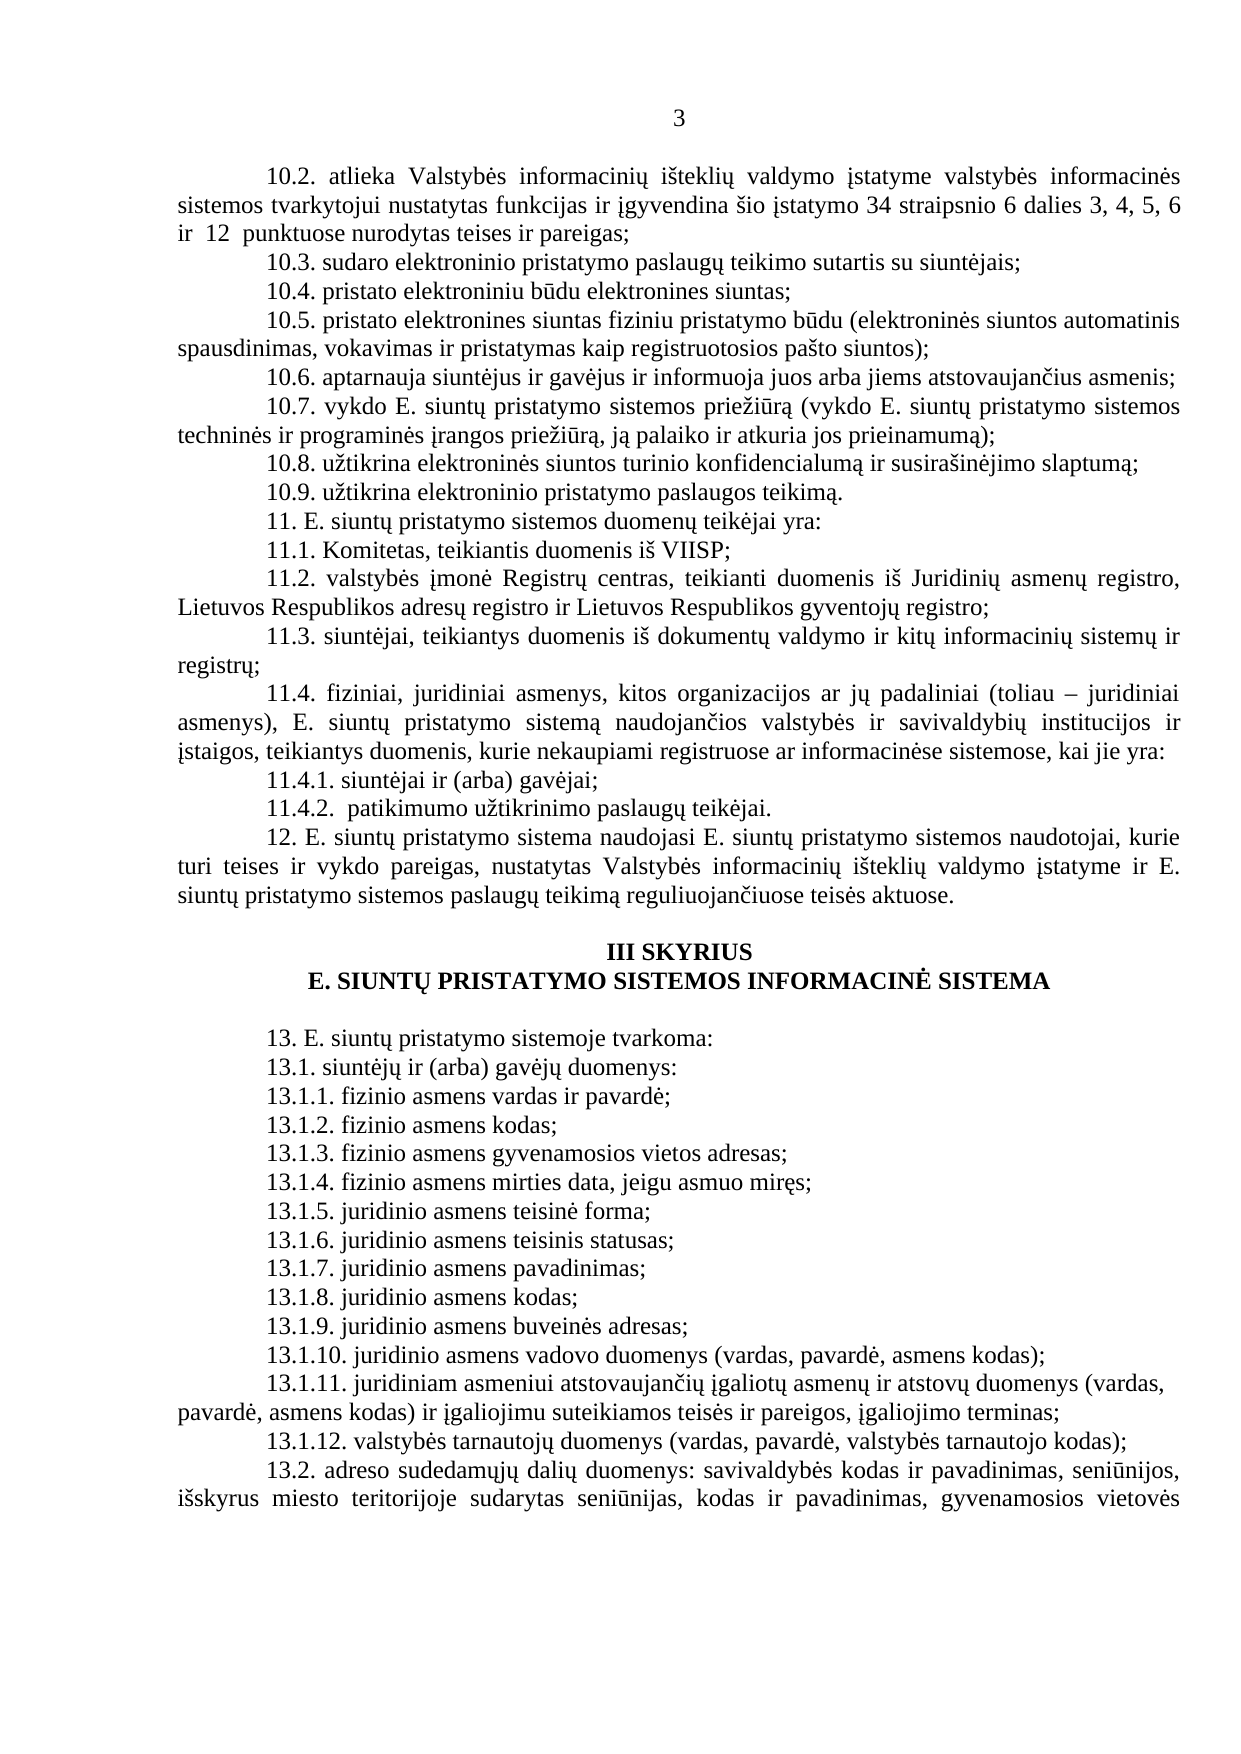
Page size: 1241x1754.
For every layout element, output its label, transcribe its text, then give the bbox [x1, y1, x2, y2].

text 13.1.12. valstybės tarnautojų duomenys (vardas, pavardė, valstybės tarnautojo kodas); [266, 1426, 1181, 1455]
text 13.1.3. fizinio asmens gyvenamosios vietos adresas; [266, 1138, 1181, 1167]
text 10.9. užtikrina elektroninio pristatymo paslaugos teikimą. [177, 477, 1181, 506]
text 13.1.10. juridinio asmens vadovo duomenys (vardas, pavardė, asmens kodas); [266, 1340, 1181, 1368]
text 13.1.9. juridinio asmens buveinės adresas; [266, 1311, 1181, 1340]
text 11.4. fiziniai, juridiniai asmenys, kitos organizacijos ar jų padaliniai (toliau – juridiniai asmenys), E. siuntų pristatymo sistemą naudojančios valstybės ir savivaldybių institucijos ir įstaigos, teikiantys duomenis, kurie nekaupiami registruose ar informacinėse sistemose, kai jie yra: [177, 678, 1181, 765]
text 13.1.11. juridiniam asmeniui atstovaujančių įgaliotų asmenų ir atstovų duomenys (vardas, pavardė, asmens kodas) ir įgaliojimu suteikiamos teisės ir pareigos, įgaliojimo terminas; [177, 1368, 1181, 1426]
text 13. E. siuntų pristatymo sistemoje tvarkoma: [177, 1023, 1181, 1052]
text 10.8. užtikrina elektroninės siuntos turinio konfidencialumą ir susirašinėjimo slaptumą; [177, 448, 1181, 477]
text 11.4.1. siuntėjai ir (arba) gavėjai; [266, 765, 1181, 793]
text 10.6. aptarnauja siuntėjus ir gavėjus ir informuoja juos arba jiems atstovaujančius asmenis; [177, 362, 1181, 391]
text 11.3. siuntėjai, teikiantys duomenis iš dokumentų valdymo ir kitų informacinių sistemų ir registrų; [177, 621, 1181, 678]
text 10.2. atlieka Valstybės informacinių išteklių valdymo įstatyme valstybės informacinės sistemos tvarkytojui nustatytas funkcijas ir įgyvendina šio įstatymo 34 straipsnio 6 dalies 3, 4, 5, 6 ir 12 punktuose nurodytas teises ir pareigas; [177, 161, 1181, 247]
text 11.4.2. patikimumo užtikrinimo paslaugų teikėjai. [266, 793, 1181, 822]
text 12. E. siuntų pristatymo sistema naudojasi E. siuntų pristatymo sistemos naudotojai, kurie turi teises ir vykdo pareigas, nustatytas Valstybės informacinių išteklių valdymo įstatyme ir E. siuntų pristatymo sistemos paslaugų teikimą reguliuojančiuose teisės aktuose. [177, 822, 1181, 908]
text 13.1.1. fizinio asmens vardas ir pavardė; [266, 1081, 1181, 1110]
text 10.5. pristato elektronines siuntas fiziniu pristatymo būdu (elektroninės siuntos automatinis spausdinimas, vokavimas ir pristatymas kaip registruotosios pašto siuntos); [177, 305, 1181, 362]
text 10.3. sudaro elektroninio pristatymo paslaugų teikimo sutartis su siuntėjais; [177, 247, 1181, 276]
text 11. E. siuntų pristatymo sistemos duomenų teikėjai yra: [266, 506, 1181, 535]
text 13.1.2. fizinio asmens kodas; [266, 1110, 1181, 1138]
text 11.2. valstybės įmonė Registrų centras, teikianti duomenis iš Juridinių asmenų registro, Lietuvos Respublikos adresų registro ir Lietuvos Respublikos gyventojų registro; [177, 563, 1181, 621]
text E. SIUNTŲ PRISTATYMO SISTEMOS INFORMACINĖ SISTEMA [177, 966, 1181, 995]
text 13.2. adreso sudedamųjų dalių duomenys: savivaldybės kodas ir pavadinimas, seniūnijos, išskyrus miesto teritorijoje sudarytas seniūnijas, kodas ir pavadinimas, gyvenamosios vietovės [177, 1455, 1181, 1512]
text 13.1.5. juridinio asmens teisinė forma; [266, 1196, 1181, 1225]
text 10.4. pristato elektroniniu būdu elektronines siuntas; [177, 276, 1181, 305]
text 13.1.8. juridinio asmens kodas; [266, 1282, 1181, 1311]
text 11.1. Komitetas, teikiantis duomenis iš VIISP; [236, 535, 1181, 563]
text III SKYRIUS [177, 937, 1181, 966]
text 13.1.6. juridinio asmens teisinis statusas; [266, 1225, 1181, 1253]
text 13.1.7. juridinio asmens pavadinimas; [266, 1253, 1181, 1282]
text 13.1. siuntėjų ir (arba) gavėjų duomenys: [266, 1052, 1181, 1081]
text 13.1.4. fizinio asmens mirties data, jeigu asmuo miręs; [266, 1167, 1181, 1196]
text 10.7. vykdo E. siuntų pristatymo sistemos priežiūrą (vykdo E. siuntų pristatymo sistemos techninės ir programinės įrangos priežiūrą, ją palaiko ir atkuria jos prieinamumą); [177, 391, 1181, 448]
